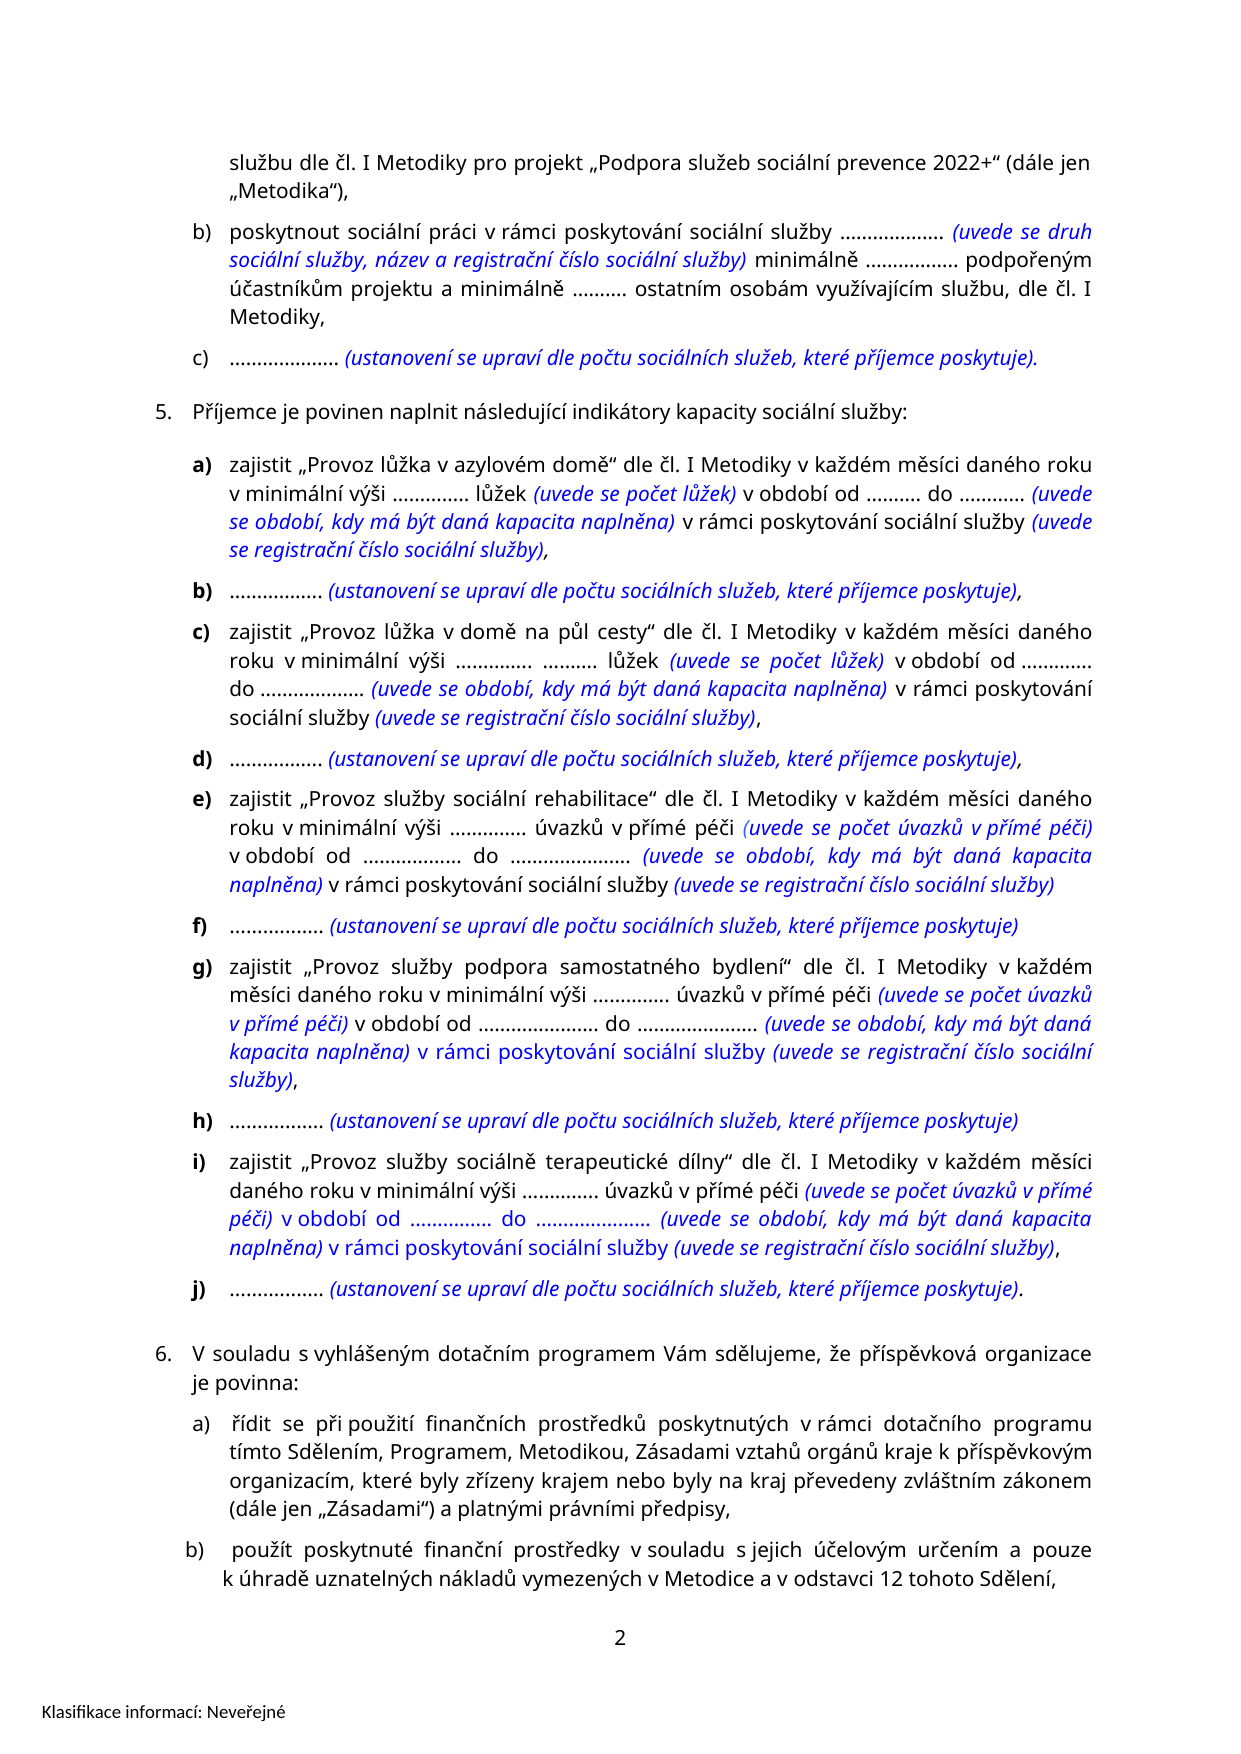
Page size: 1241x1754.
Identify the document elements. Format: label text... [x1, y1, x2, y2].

list zajistit „Provoz služby sociální rehabilitace“ dle čl. I Metodiky v každém měsíci daného roku v minimální výši ………….. úvazků v přímé péči (uvede se počet úvazků v přímé péči) v období od ……………… do …………………. (uvede se období, kdy má být daná kapacita naplněna) v rámci poskytování sociální služby (uvede se registrační číslo sociální služby) [192, 784, 1092, 898]
list V souladu s vyhlášeným dotačním programem Vám sdělujeme, že příspěvková organizace je povinna: [155, 1339, 1092, 1396]
list zajistit „Provoz služby podpora samostatného bydlení“ dle čl. I Metodiky v každém měsíci daného roku v minimální výši ………….. úvazků v přímé péči (uvede se počet úvazků v přímé péči) v období od …………………. do …………………. (uvede se období, kdy má být daná kapacita naplněna) v rámci poskytování sociální služby (uvede se registrační číslo sociální služby), [192, 952, 1092, 1094]
list Příjemce je povinen naplnit následující indikátory kapacity sociální služby: [155, 397, 1092, 425]
list službu dle čl. I Metodiky pro projekt „Podpora služeb sociální prevence 2022+“ (dále jen „Metodika“), [192, 148, 1092, 204]
list zajistit „Provoz služby sociálně terapeutické dílny“ dle čl. I Metodiky v každém měsíci daného roku v minimální výši ………….. úvazků v přímé péči (uvede se počet úvazků v přímé péči) v období od …………… do ………………… (uvede se období, kdy má být daná kapacita naplněna) v rámci poskytování sociální služby (uvede se registrační číslo sociální služby), [192, 1147, 1092, 1261]
list …………….. (ustanovení se upraví dle počtu sociálních služeb, které příjemce poskytuje), [192, 576, 1092, 605]
list ................. (ustanovení se upraví dle počtu sociálních služeb, které příjemce poskytuje). [192, 1274, 1092, 1302]
list ……………….. (ustanovení se upraví dle počtu sociálních služeb, které příjemce poskytuje). [192, 343, 1092, 372]
list řídit se při použití finančních prostředků poskytnutých v rámci dotačního programu tímto Sdělením, Programem, Metodikou, Zásadami vztahů orgánů kraje k příspěvkovým organizacím, které byly zřízeny krajem nebo byly na kraj převedeny zvláštním zákonem (dále jen „Zásadami“) a platnými právními předpisy, [192, 1409, 1092, 1523]
list ................. (ustanovení se upraví dle počtu sociálních služeb, které příjemce poskytuje) [192, 911, 1092, 939]
list zajistit „Provoz lůžka v domě na půl cesty“ dle čl. I Metodiky v každém měsíci daného roku v minimální výši ………….. ………. lůžek (uvede se počet lůžek) v období od …………. do ………………. (uvede se období, kdy má být daná kapacita naplněna) v rámci poskytování sociální služby (uvede se registrační číslo sociální služby), [192, 617, 1092, 731]
list ................. (ustanovení se upraví dle počtu sociálních služeb, které příjemce poskytuje) [192, 1106, 1092, 1135]
list …………….. (ustanovení se upraví dle počtu sociálních služeb, které příjemce poskytuje), [192, 744, 1092, 772]
list zajistit „Provoz lůžka v azylovém domě“ dle čl. I Metodiky v každém měsíci daného roku v minimální výši ………….. lůžek (uvede se počet lůžek) v období od ………. do ………… (uvede se období, kdy má být daná kapacita naplněna) v rámci poskytování sociální služby (uvede se registrační číslo sociální služby), [192, 450, 1092, 564]
list použít poskytnuté finanční prostředky v souladu s jejich účelovým určením a pouze k úhradě uznatelných nákladů vymezených v Metodice a v odstavci 12 tohoto Sdělení, [185, 1535, 1092, 1592]
list poskytnout sociální práci v rámci poskytování sociální služby ………………. (uvede se druh sociální služby, název a registrační číslo sociální služby) minimálně …………….. podpořeným účastníkům projektu a minimálně ………. ostatním osobám využívajícím službu, dle čl. I Metodiky, [192, 217, 1092, 331]
